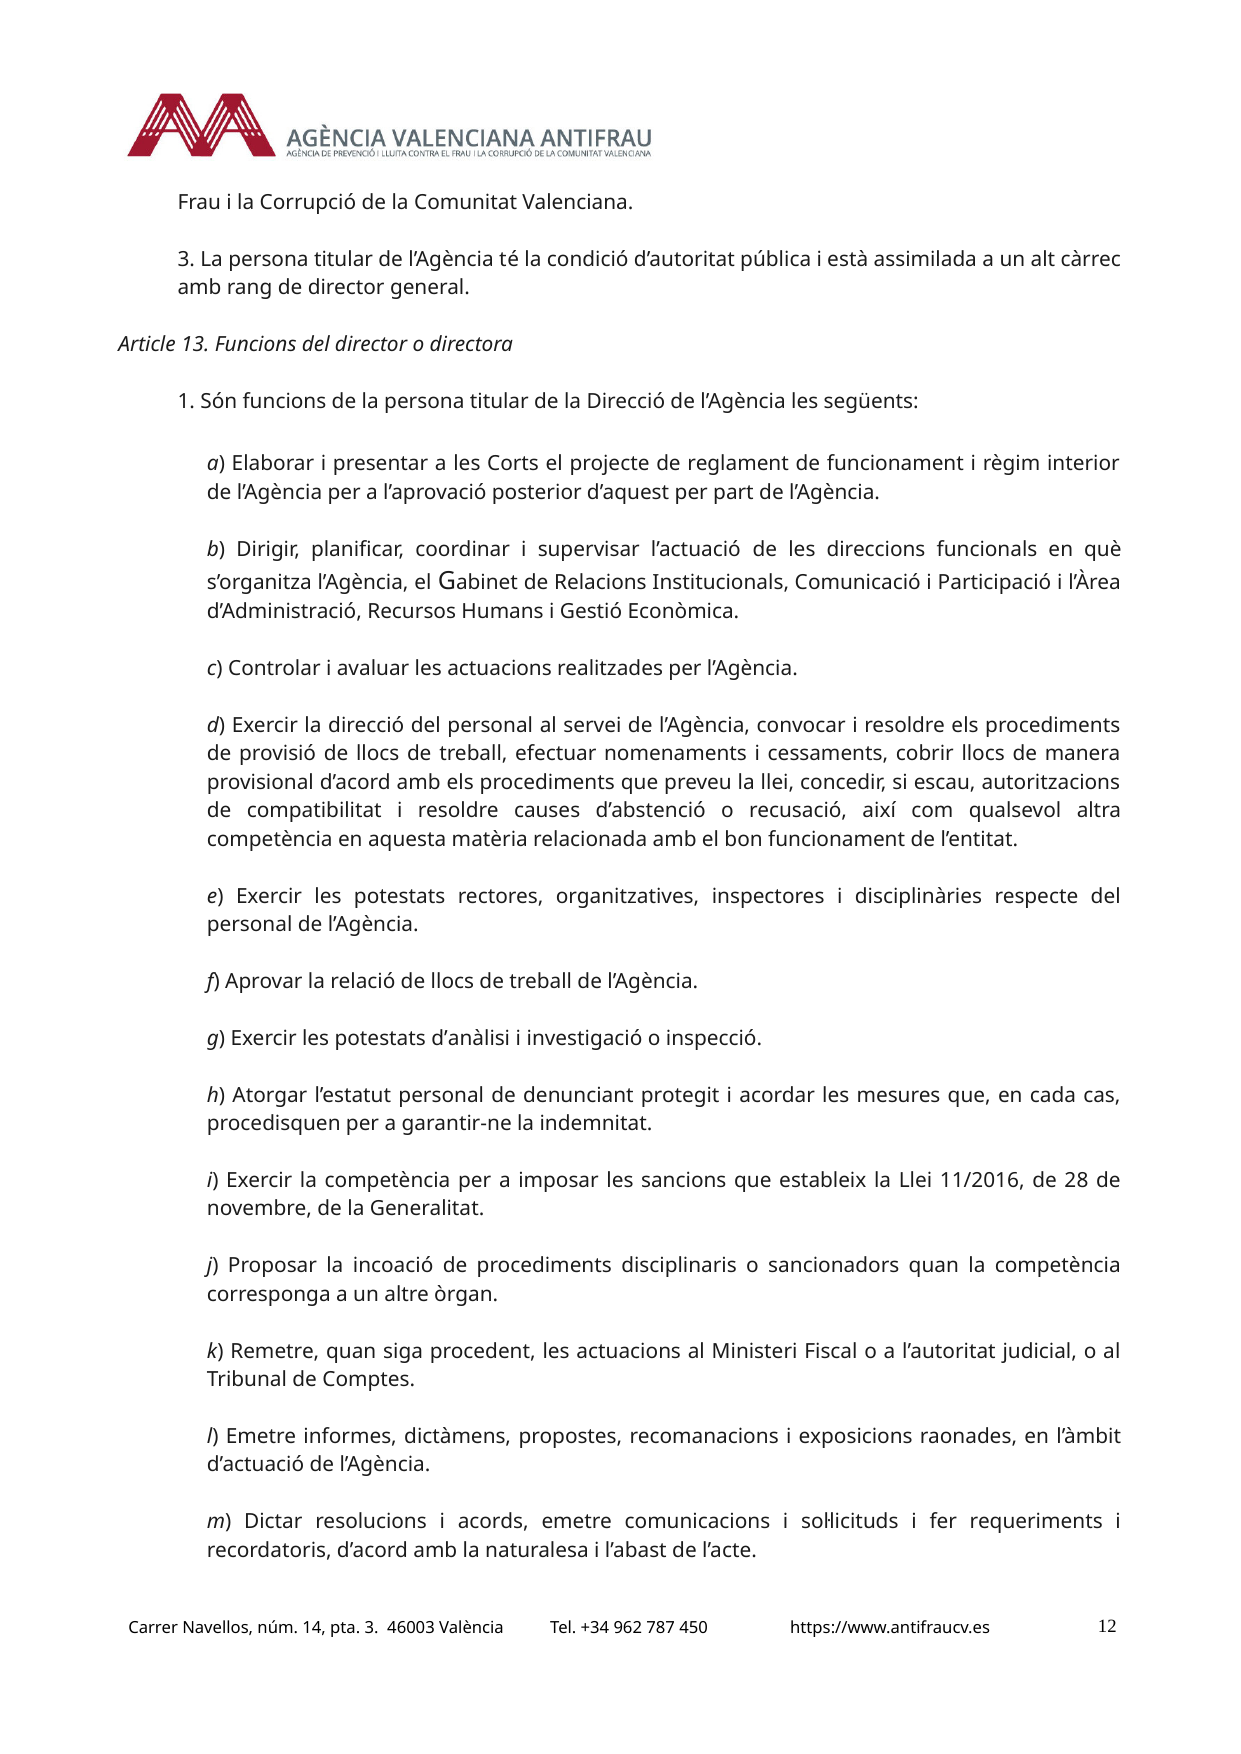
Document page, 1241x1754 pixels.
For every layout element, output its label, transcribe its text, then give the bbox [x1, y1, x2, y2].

text Frau i la Corrupció de la Comunitat Valenciana. [177, 187, 1122, 215]
text Article 13. Funcions del director o directora [118, 329, 1122, 358]
text a) Elaborar i presentar a les Corts el projecte de reglament de funcionament i règim interior de l’Agència per a l’aprovació posterior d’aquest per part de l’Agència. [207, 448, 1122, 505]
text l) Emetre informes, dictàmens, propostes, recomanacions i exposicions raonades, en l’àmbit d’actuació de l’Agència. [207, 1421, 1122, 1478]
text c) Controlar i avaluar les actuacions realitzades per l’Agència. [207, 653, 1122, 682]
text 3. La persona titular de l’Agència té la condició d’autoritat pública i està assimilada a un alt càrrec amb rang de director general. [177, 244, 1122, 301]
text i) Exercir la competència per a imposar les sancions que estableix la Llei 11/2016, de 28 de novembre, de la Generalitat. [207, 1165, 1122, 1222]
text j) Proposar la incoació de procediments disciplinaris o sancionadors quan la competència corresponga a un altre òrgan. [207, 1250, 1122, 1307]
picture [122, 81, 655, 166]
text h) Atorgar l’estatut personal de denunciant protegit i acordar les mesures que, en cada cas, procedisquen per a garantir-ne la indemnitat. [207, 1080, 1122, 1137]
text d) Exercir la direcció del personal al servei de l’Agència, convocar i resoldre els procediments de provisió de llocs de treball, efectuar nomenaments i cessaments, cobrir llocs de manera provisional d’acord amb els procediments que preveu la llei, concedir, si escau, autoritzacions de compatibilitat i resoldre causes d’abstenció o recusació, així com qualsevol altra competència en aquesta matèria relacionada amb el bon funcionament de l’entitat. [207, 710, 1122, 852]
text m) Dictar resolucions i acords, emetre comunicacions i sol·licituds i fer requeriments i recordatoris, d’acord amb la naturalesa i l’abast de l’acte. [207, 1506, 1122, 1563]
text 1. Són funcions de la persona titular de la Direcció de l’Agència les següents: [177, 386, 1122, 414]
text g) Exercir les potestats d’anàlisi i investigació o inspecció. [207, 1023, 1122, 1051]
text f) Aprovar la relació de llocs de treball de l’Agència. [207, 966, 1122, 994]
text k) Remetre, quan siga procedent, les actuacions al Ministeri Fiscal o a l’autoritat judicial, o al Tribunal de Comptes. [207, 1336, 1122, 1393]
text b) Dirigir, planificar, coordinar i supervisar l’actuació de les direccions funcionals en què s’organitza l’Agència, el Gabinet de Relacions Institucionals, Comunicació i Participació i l’Àrea d’Administració, Recursos Humans i Gestió Econòmica. [207, 534, 1122, 625]
text e) Exercir les potestats rectores, organitzatives, inspectores i disciplinàries respecte del personal de l’Agència. [207, 881, 1122, 938]
